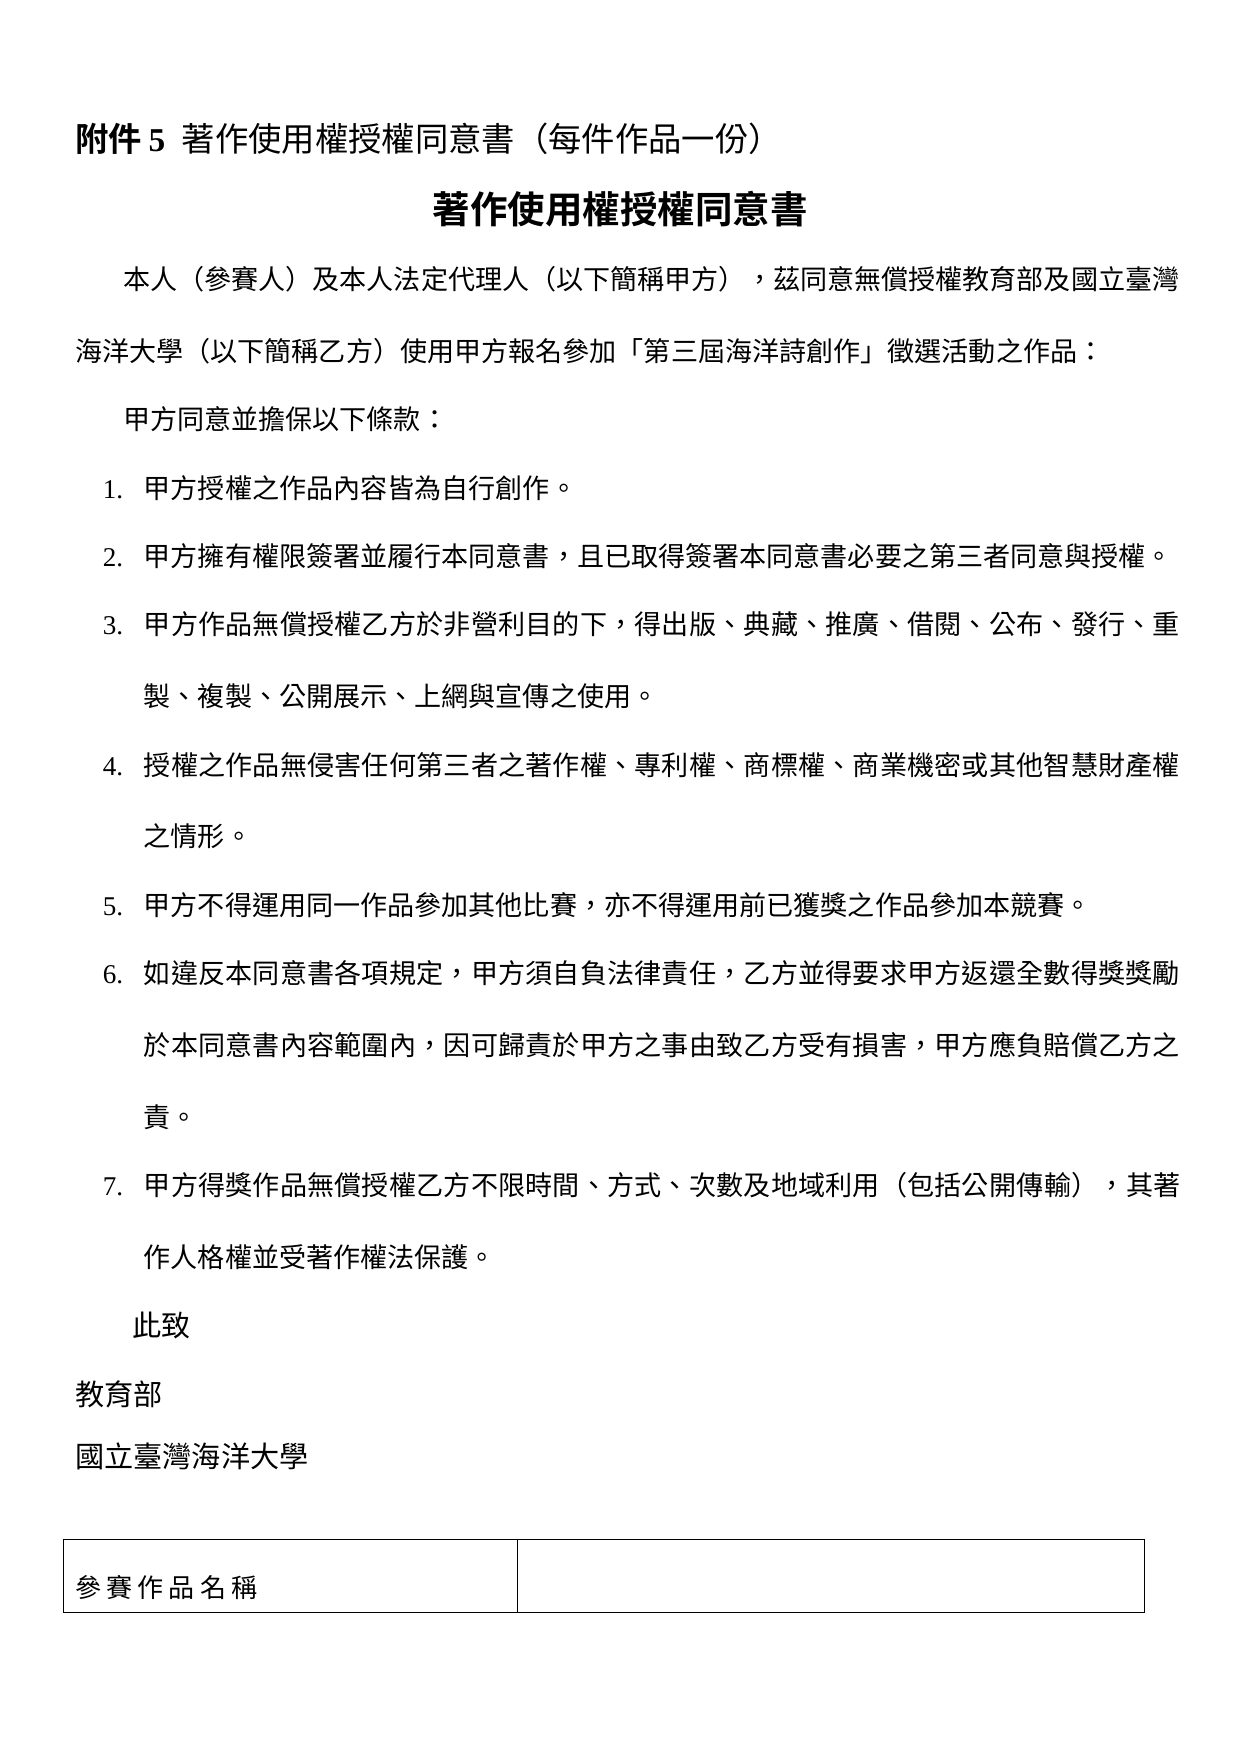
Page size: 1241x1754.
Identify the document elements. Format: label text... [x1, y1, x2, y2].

text 著作使用權授權同意書 [75, 165, 1165, 228]
list 甲方作品無償授權乙方於非營利目的下，得出版、典藏、推廣、借閱、公布、發行、重製、複製、公開展示、上網與宣傳之使用。 [103, 581, 1182, 716]
text 此致 [75, 1282, 1165, 1345]
list 如違反本同意書各項規定，甲方須自負法律責任，乙方並得要求甲方返還全數得獎獎勵，於本同意書內容範圍內，因可歸責於甲方之事由致乙方受有損害，甲方應負賠償乙方之責。 [103, 930, 1182, 1136]
text 教育部 國立臺灣海洋大學 [75, 1351, 1165, 1476]
text 甲方同意並擔保以下條款： [75, 376, 1182, 439]
list 甲方不得運用同一作品參加其他比賽，亦不得運用前已獲獎之作品參加本競賽。 [103, 862, 1182, 924]
text 附件5 著作使用權授權同意書（每件作品一份） [75, 96, 1165, 158]
table_header 參賽作品名稱 [64, 1540, 517, 1612]
list 甲方授權之作品內容皆為自行創作。 [103, 444, 1182, 507]
list 甲方得獎作品無償授權乙方不限時間、方式、次數及地域利用（包括公開傳輸），其著作人格權並受著作權法保護。 [103, 1142, 1182, 1276]
list 甲方擁有權限簽署並履行本同意書，且已取得簽署本同意書必要之第三者同意與授權。 [103, 513, 1182, 575]
list 授權之作品無侵害任何第三者之著作權、專利權、商標權、商業機密或其他智慧財產權之情形。 [103, 721, 1182, 856]
text 本人（參賽人）及本人法定代理人（以下簡稱甲方），茲同意無償授權教育部及國立臺灣海洋大學（以下簡稱乙方）使用甲方報名參加「第三屆海洋詩創作」徵選活動之作品： [75, 236, 1182, 370]
table_header [518, 1540, 1144, 1612]
